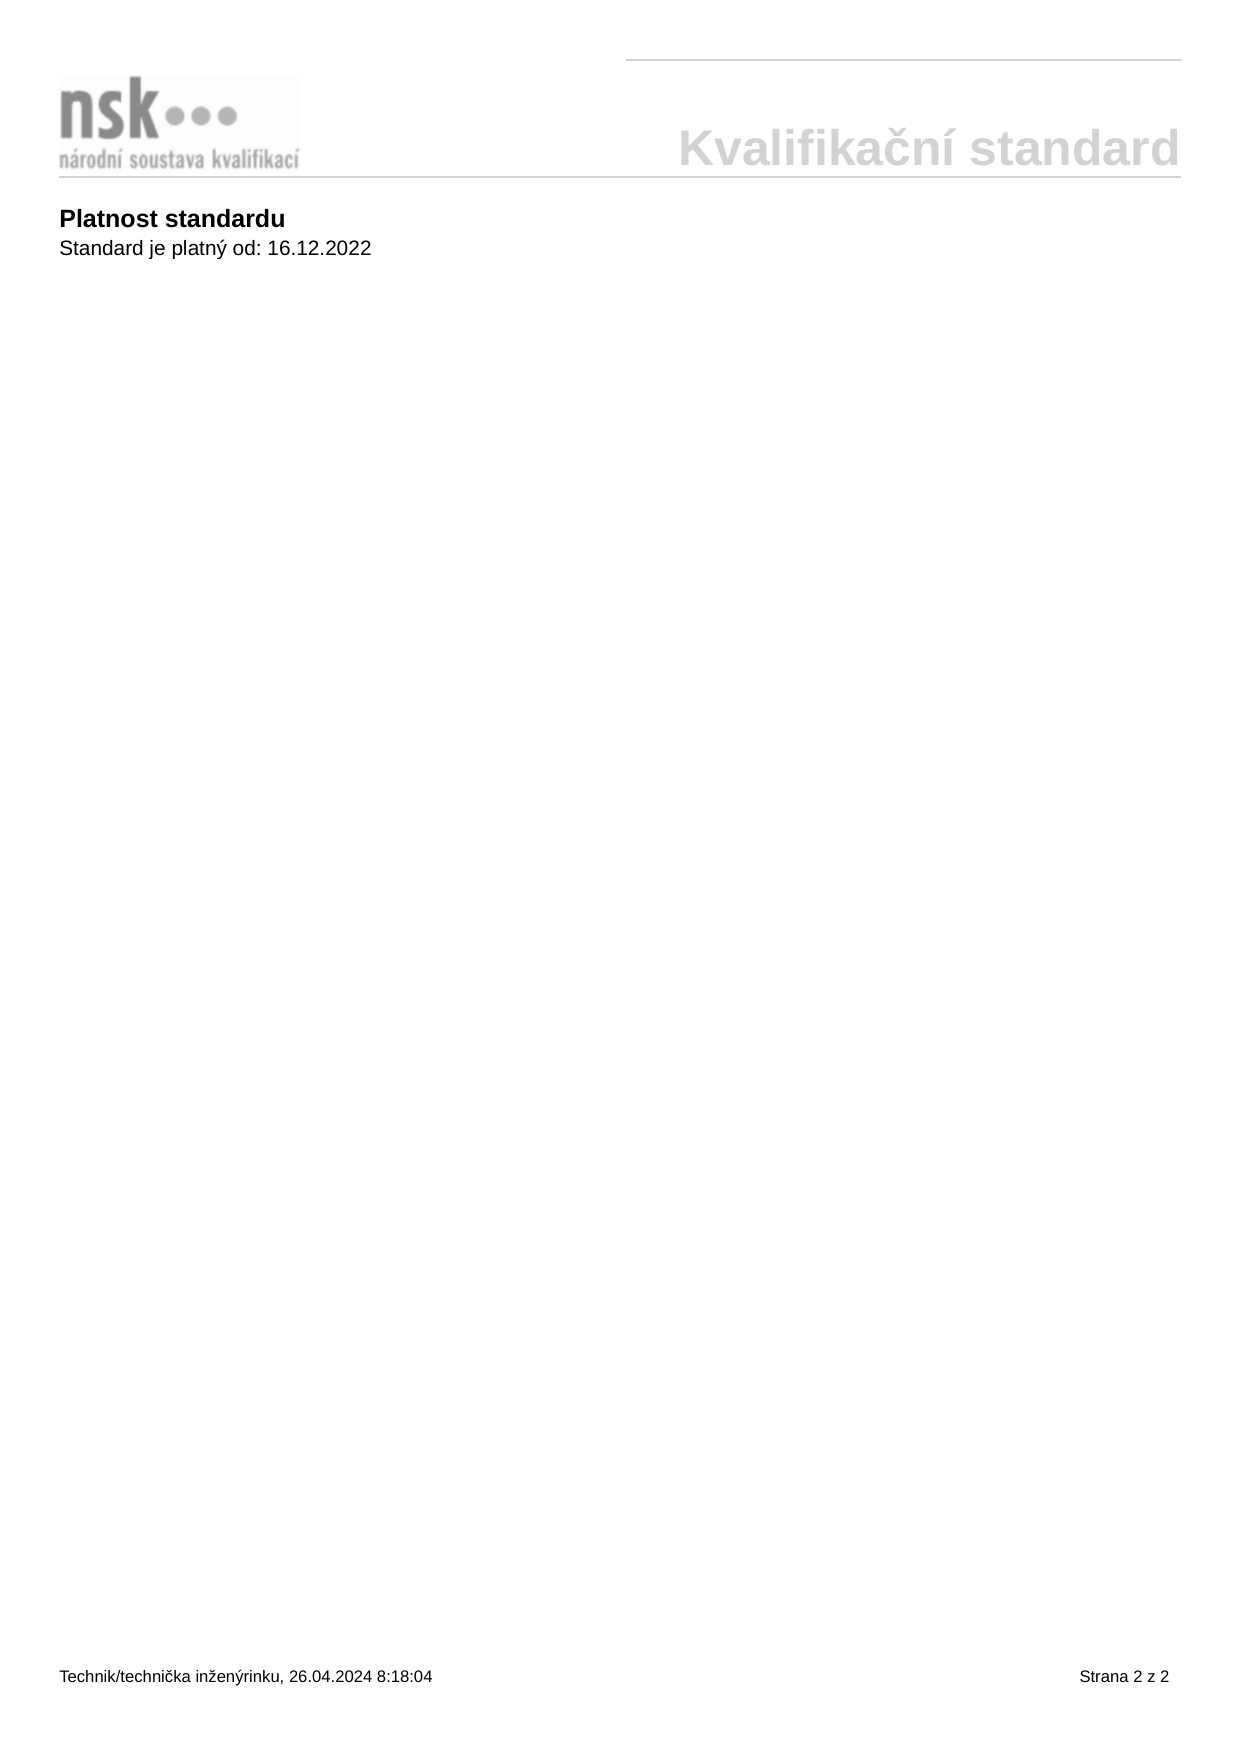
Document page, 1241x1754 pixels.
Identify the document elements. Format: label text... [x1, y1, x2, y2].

table_cell [484, 1409, 620, 1658]
table_cell [626, 559, 862, 859]
table_cell [1093, 1159, 1169, 1409]
table_cell [1169, 559, 1181, 859]
table_cell [484, 259, 620, 559]
table_cell [626, 259, 862, 559]
table_cell [626, 1159, 862, 1409]
table_cell [1093, 559, 1169, 859]
table_cell [59, 259, 483, 559]
table_cell Technik/technička inženýrinku, 26.04.2024 8:18:04 [59, 1658, 862, 1694]
table_cell [1169, 1409, 1181, 1658]
table_cell [59, 171, 483, 176]
table_cell [484, 559, 620, 859]
table_cell [620, 1159, 626, 1409]
table_cell [862, 1159, 1093, 1409]
table_cell [1093, 859, 1169, 1159]
table_cell [620, 859, 626, 1159]
table_cell [862, 859, 1093, 1159]
table_cell [620, 259, 626, 559]
table_cell [1169, 1159, 1181, 1409]
table_cell [862, 194, 1093, 200]
table_cell [862, 559, 1093, 859]
table_cell [1169, 194, 1181, 200]
table_cell Kvalifikační standard [626, 61, 1181, 176]
table_cell [484, 171, 620, 176]
table_cell [621, 59, 626, 170]
picture [58, 59, 621, 171]
table_cell [484, 1159, 620, 1409]
table_cell [626, 194, 862, 200]
table_cell [59, 178, 1181, 194]
table_cell [626, 1409, 862, 1658]
table_cell [484, 194, 620, 200]
table_cell Strana 2 z 2 [862, 1658, 1169, 1694]
table_cell [484, 859, 620, 1159]
table_cell [620, 559, 626, 859]
table_cell [1169, 259, 1181, 559]
table_cell [59, 559, 483, 859]
table_cell [1169, 859, 1181, 1159]
table_cell [59, 1159, 483, 1409]
table_cell Standard je platný od: 16.12.2022 [59, 236, 1181, 259]
table_cell [59, 859, 483, 1159]
table_cell Platnost standardu [59, 200, 1181, 236]
table_cell [1093, 259, 1169, 559]
table_cell [620, 1409, 626, 1658]
table_cell [1093, 194, 1169, 200]
table_cell [1093, 1409, 1169, 1658]
table_cell [862, 259, 1093, 559]
table_cell [626, 859, 862, 1159]
table_cell [862, 1409, 1093, 1658]
table_cell [59, 194, 483, 200]
table_cell [59, 1409, 483, 1658]
table_cell [1169, 1658, 1181, 1694]
